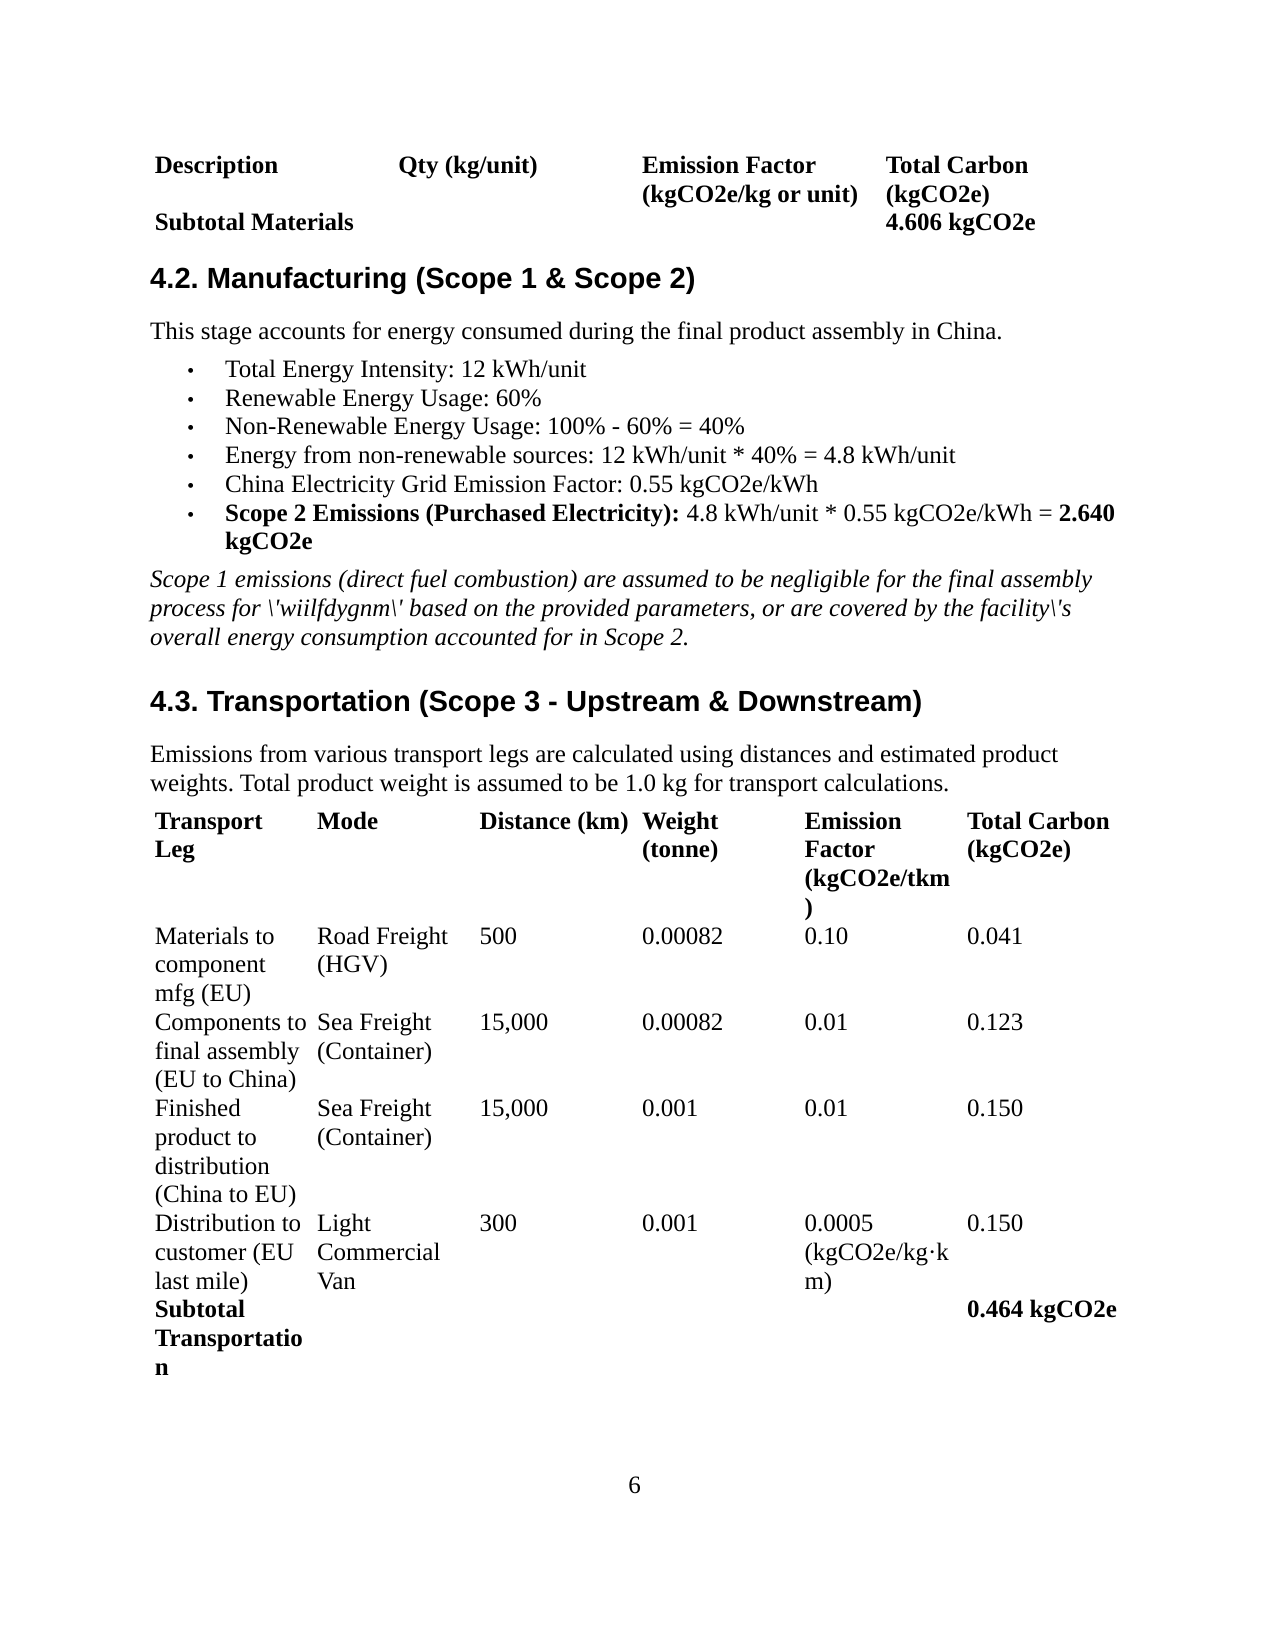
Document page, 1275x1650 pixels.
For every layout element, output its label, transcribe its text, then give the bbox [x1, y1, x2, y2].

table_cell 4.606 kgCO2e [881, 208, 1125, 236]
table_cell 15,000 [475, 1007, 637, 1093]
table_header Qty (kg/unit) [394, 150, 637, 207]
table_cell [800, 1295, 962, 1381]
table_cell 0.01 [800, 1093, 962, 1208]
table_cell 0.123 [963, 1007, 1125, 1093]
table_cell Subtotal Materials [150, 208, 394, 236]
list Energy from non-renewable sources: 12 kWh/unit * 40% = 4.8 kWh/unit [187, 440, 1125, 469]
table_cell 0.464 kgCO2e [963, 1295, 1125, 1381]
table_cell Light Commercial Van [313, 1208, 475, 1294]
table_cell 0.0005 (kgCO2e/kg·km) [800, 1208, 962, 1294]
text Emissions from various transport legs are calculated using distances and estimated product weights. Total product weight is assumed to be 1.0 kg for transport calculations. [150, 739, 1125, 797]
table_cell 0.00082 [638, 1007, 800, 1093]
table_cell Distribution to customer (EU last mile) [150, 1208, 312, 1294]
table_cell 0.150 [963, 1093, 1125, 1208]
table_cell [313, 1295, 475, 1381]
text Scope 1 emissions (direct fuel combustion) are assumed to be negligible for the final assembly process for \'wiilfdygnm\' based on the provided parameters, or are covered by the facility\'s overall energy consumption accounted for in Scope 2. [150, 564, 1125, 650]
table_cell [638, 208, 881, 236]
table_header Emission Factor (kgCO2e/tkm) [800, 806, 962, 921]
table_cell 15,000 [475, 1093, 637, 1208]
table_cell Components to final assembly (EU to China) [150, 1007, 312, 1093]
table_header Distance (km) [475, 806, 637, 921]
table_header Total Carbon (kgCO2e) [881, 150, 1125, 207]
table_header Mode [313, 806, 475, 921]
table_cell 500 [475, 921, 637, 1007]
table_cell 0.150 [963, 1208, 1125, 1294]
subtitle 4.2. Manufacturing (Scope 1 & Scope 2) [150, 261, 1125, 295]
table_cell Sea Freight (Container) [313, 1093, 475, 1208]
table_cell 0.001 [638, 1093, 800, 1208]
list Total Energy Intensity: 12 kWh/unit [187, 354, 1125, 383]
list Scope 2 Emissions (Purchased Electricity): 4.8 kWh/unit * 0.55 kgCO2e/kWh = 2.640 kgCO2e [187, 498, 1125, 555]
table_cell Road Freight (HGV) [313, 921, 475, 1007]
table_cell Finished product to distribution (China to EU) [150, 1093, 312, 1208]
table_cell Materials to component mfg (EU) [150, 921, 312, 1007]
table_cell 0.041 [963, 921, 1125, 1007]
table_header Transport Leg [150, 806, 312, 921]
text This stage accounts for energy consumed during the final product assembly in China. [150, 316, 1125, 345]
table_cell 0.01 [800, 1007, 962, 1093]
table_cell [638, 1295, 800, 1381]
table_cell 0.10 [800, 921, 962, 1007]
table_header Weight (tonne) [638, 806, 800, 921]
table_cell Sea Freight (Container) [313, 1007, 475, 1093]
list China Electricity Grid Emission Factor: 0.55 kgCO2e/kWh [187, 469, 1125, 498]
table_cell Subtotal Transportation [150, 1295, 312, 1381]
table_cell 0.00082 [638, 921, 800, 1007]
table_header Emission Factor (kgCO2e/kg or unit) [638, 150, 881, 207]
table_cell 0.001 [638, 1208, 800, 1294]
table_cell [394, 208, 637, 236]
subtitle 4.3. Transportation (Scope 3 - Upstream & Downstream) [150, 684, 1125, 718]
list Non-Renewable Energy Usage: 100% - 60% = 40% [187, 411, 1125, 440]
list Renewable Energy Usage: 60% [187, 383, 1125, 411]
table_header Total Carbon (kgCO2e) [963, 806, 1125, 921]
table_cell [475, 1295, 637, 1381]
table_header Description [150, 150, 394, 207]
table_cell 300 [475, 1208, 637, 1294]
